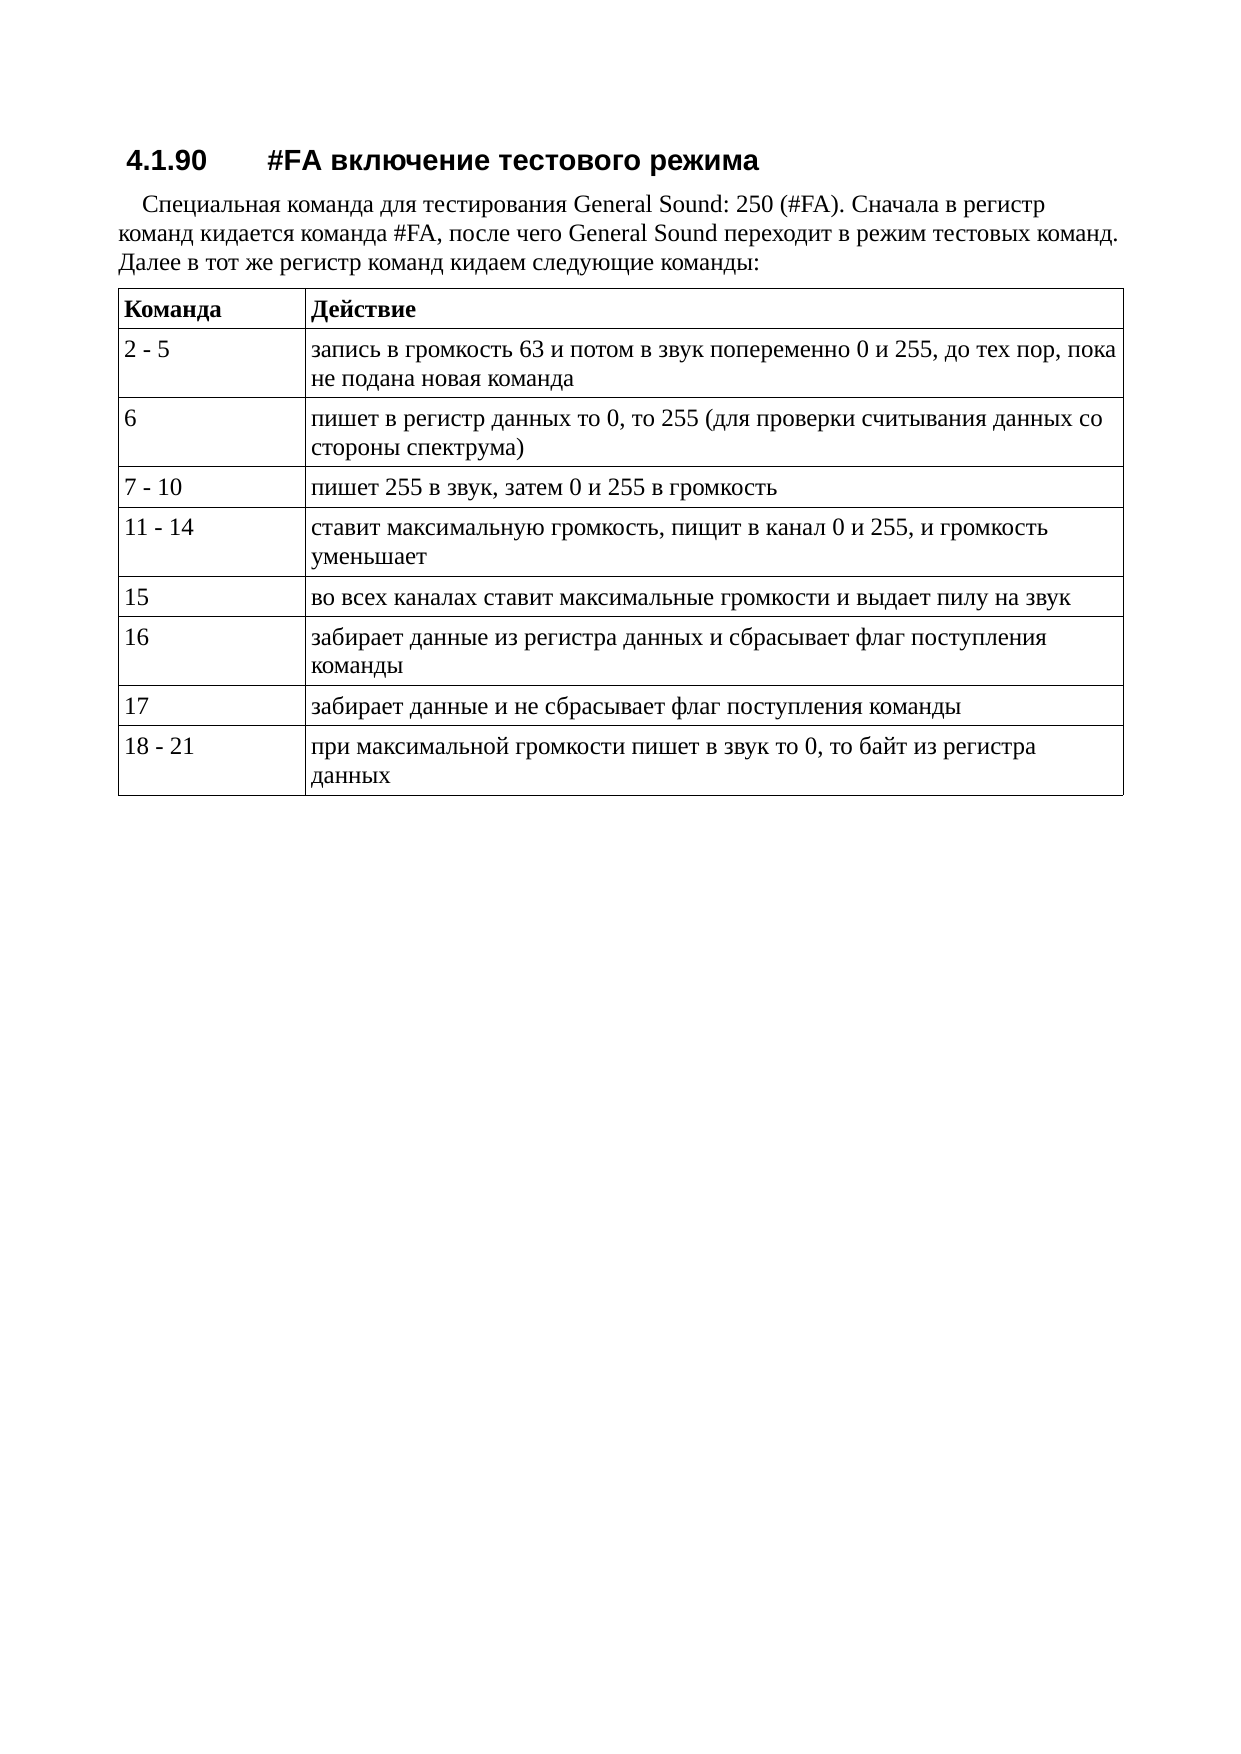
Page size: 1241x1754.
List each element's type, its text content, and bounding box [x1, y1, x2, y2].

table_cell запись в громкость 63 и потом в звук попеременно 0 и 255, до тех пор, пока не подана новая команда [306, 329, 1123, 397]
table_cell при максимальной громкости пишет в звук то 0, то байт из регистра данных [306, 726, 1123, 794]
table_cell 16 [119, 617, 305, 685]
table_header Команда [119, 289, 305, 328]
table_cell 11 - 14 [119, 508, 305, 576]
table_cell во всех каналах ставит максимальные громкости и выдает пилу на звук [306, 577, 1123, 616]
table_cell 17 [119, 686, 305, 725]
table_cell 6 [119, 398, 305, 466]
table_cell ставит максимальную громкость, пищит в канал 0 и 255, и громкость уменьшает [306, 508, 1123, 576]
table_cell забирает данные и не сбрасывает флаг поступления команды [306, 686, 1123, 725]
table_cell забирает данные из регистра данных и сбрасывает флаг поступления команды [306, 617, 1123, 685]
table_cell 7 - 10 [119, 467, 305, 507]
table_cell 18 - 21 [119, 726, 305, 794]
table_header Действие [306, 289, 1123, 328]
table_cell пишет 255 в звук, затем 0 и 255 в громкость [306, 467, 1123, 507]
table_cell 15 [119, 577, 305, 616]
subtitle #FA включение тестового режима [118, 143, 1122, 177]
text Специальная команда для тестирования General Sound: 250 (#FA). Сначала в регистр команд кидается команда #FA, после чего General Sound переходит в режим тестовых команд. Далее в тот же регистр команд кидаем следующие команды: [118, 189, 1122, 275]
table_cell 2 - 5 [119, 329, 305, 397]
table_cell пишет в регистр данных то 0, то 255 (для проверки считывания данных со стороны спектрума) [306, 398, 1123, 466]
